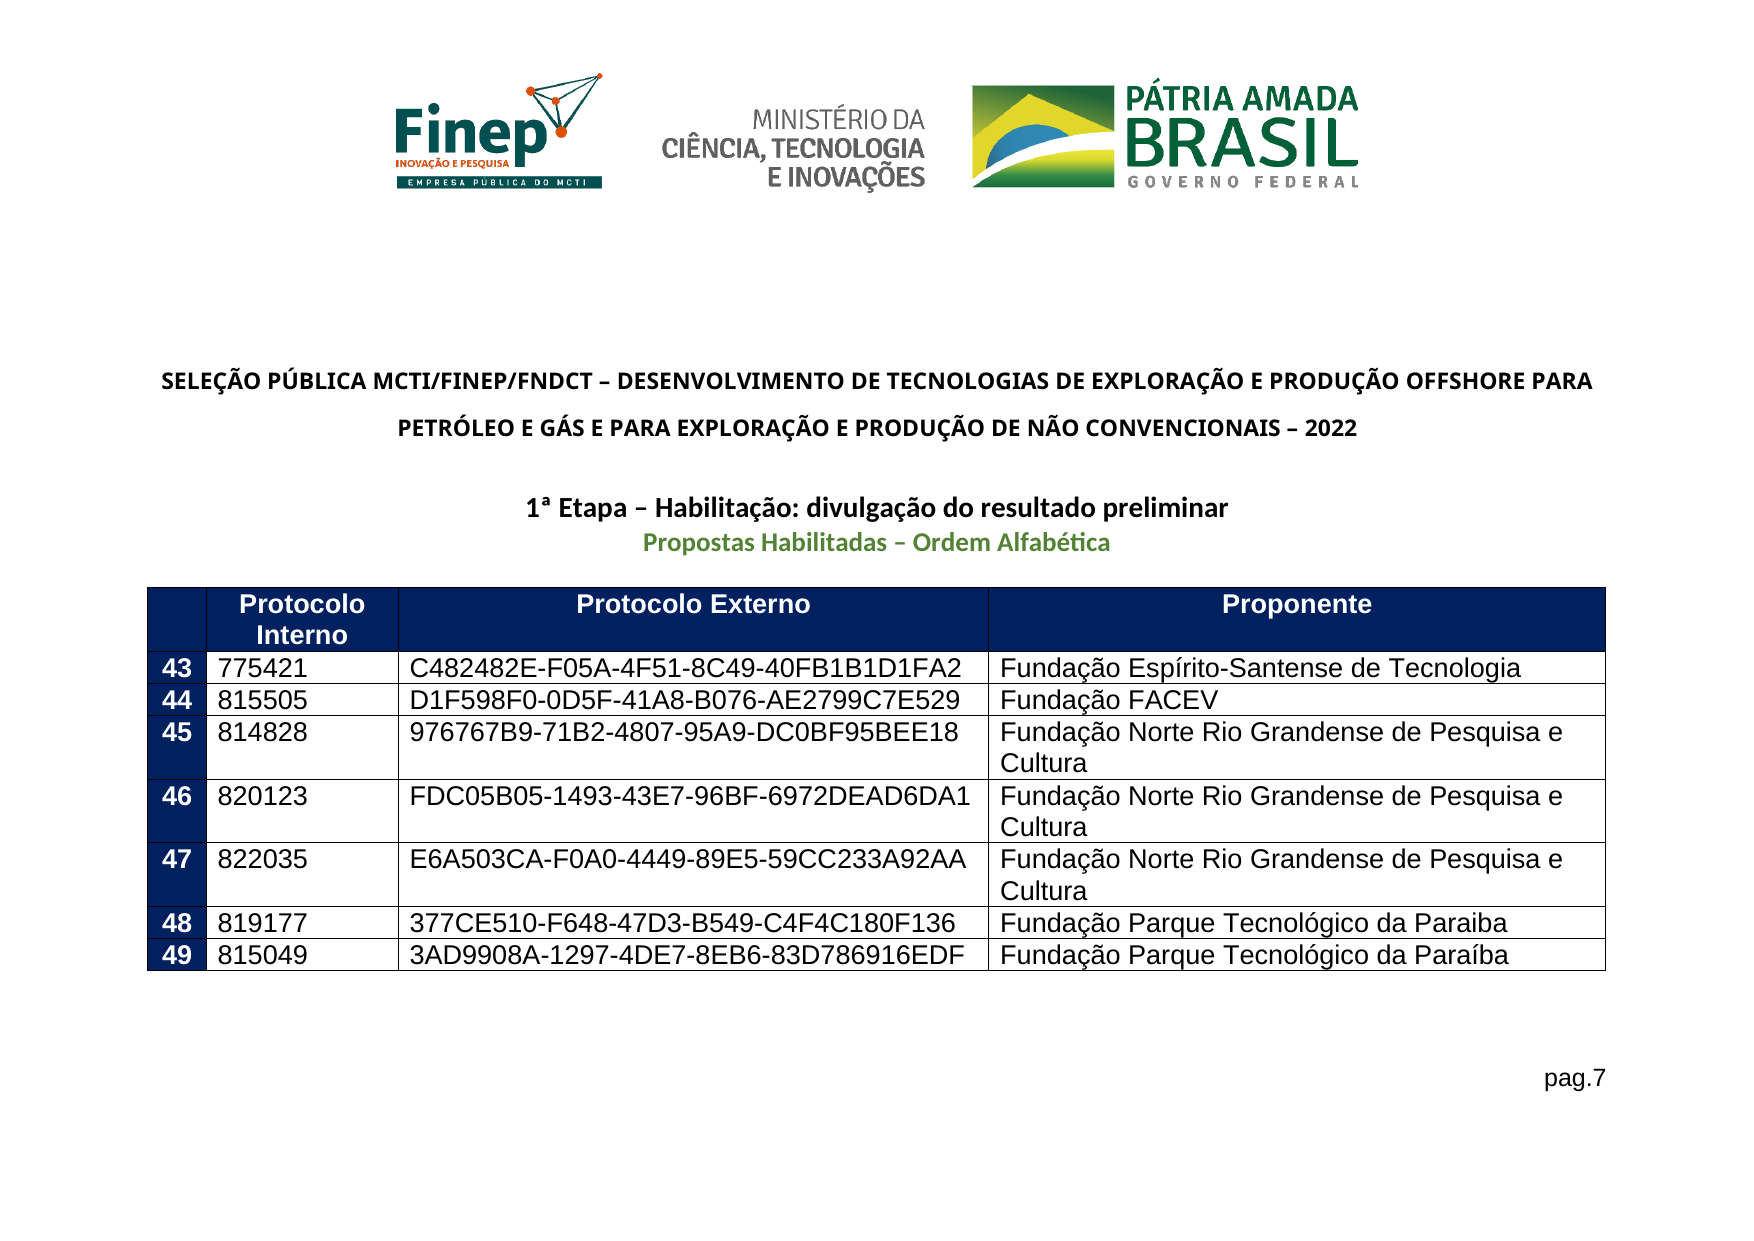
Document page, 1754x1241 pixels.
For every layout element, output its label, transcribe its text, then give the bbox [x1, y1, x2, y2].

table_cell 377CE510-F648-47D3-B549-C4F4C180F136 [399, 907, 988, 938]
table_header Protocolo Interno [207, 588, 398, 651]
table_cell Fundação FACEV [989, 684, 1605, 715]
table_cell 815505 [207, 684, 398, 715]
table_cell 822035 [207, 843, 398, 906]
table_header Protocolo Externo [399, 588, 988, 651]
table_cell 46 [148, 780, 206, 842]
table_cell 45 [148, 716, 206, 779]
table_cell Fundação Norte Rio Grandense de Pesquisa e Cultura [989, 780, 1605, 842]
table_cell 814828 [207, 716, 398, 779]
text Propostas Habilitadas – Ordem Alfabética [148, 525, 1606, 558]
text SELEÇÃO PÚBLICA MCTI/FINEP/FNDCT – Desenvolvimento de Tecnologias DE EXPLORAÇÃO E PRODUÇÃO OFFSHORE PARA PETRÓLEO E GÁS E PARA EXPLORAÇÃO E PRODUÇÃO DE NÃO CONVENCIONAIS – 2022 [148, 365, 1606, 443]
table_header Proponente [989, 588, 1605, 651]
table_cell Fundação Espírito-Santense de Tecnologia [989, 652, 1605, 683]
table_cell Fundação Parque Tecnológico da Paraíba [989, 939, 1605, 970]
table_cell 819177 [207, 907, 398, 938]
table_cell 775421 [207, 652, 398, 683]
table_cell Fundação Norte Rio Grandense de Pesquisa e Cultura [989, 716, 1605, 779]
table_cell Fundação Parque Tecnológico da Paraiba [989, 907, 1605, 938]
table_cell 49 [148, 939, 206, 970]
table_cell Fundação Norte Rio Grandense de Pesquisa e Cultura [989, 843, 1605, 906]
text 1ª Etapa – Habilitação: divulgação do resultado preliminar [148, 489, 1606, 525]
table_cell C482482E-F05A-4F51-8C49-40FB1B1D1FA2 [399, 652, 988, 683]
table_cell 43 [148, 652, 206, 683]
table_cell 3AD9908A-1297-4DE7-8EB6-83D786916EDF [399, 939, 988, 970]
table_cell 47 [148, 843, 206, 906]
table_header [148, 588, 206, 651]
table_cell 815049 [207, 939, 398, 970]
table_cell 48 [148, 907, 206, 938]
table_cell 44 [148, 684, 206, 715]
table_cell FDC05B05-1493-43E7-96BF-6972DEAD6DA1 [399, 780, 988, 842]
table_cell 976767B9-71B2-4807-95A9-DC0BF95BEE18 [399, 716, 988, 779]
table_cell 820123 [207, 780, 398, 842]
table_cell D1F598F0-0D5F-41A8-B076-AE2799C7E529 [399, 684, 988, 715]
table_cell E6A503CA-F0A0-4449-89E5-59CC233A92AA [399, 843, 988, 906]
